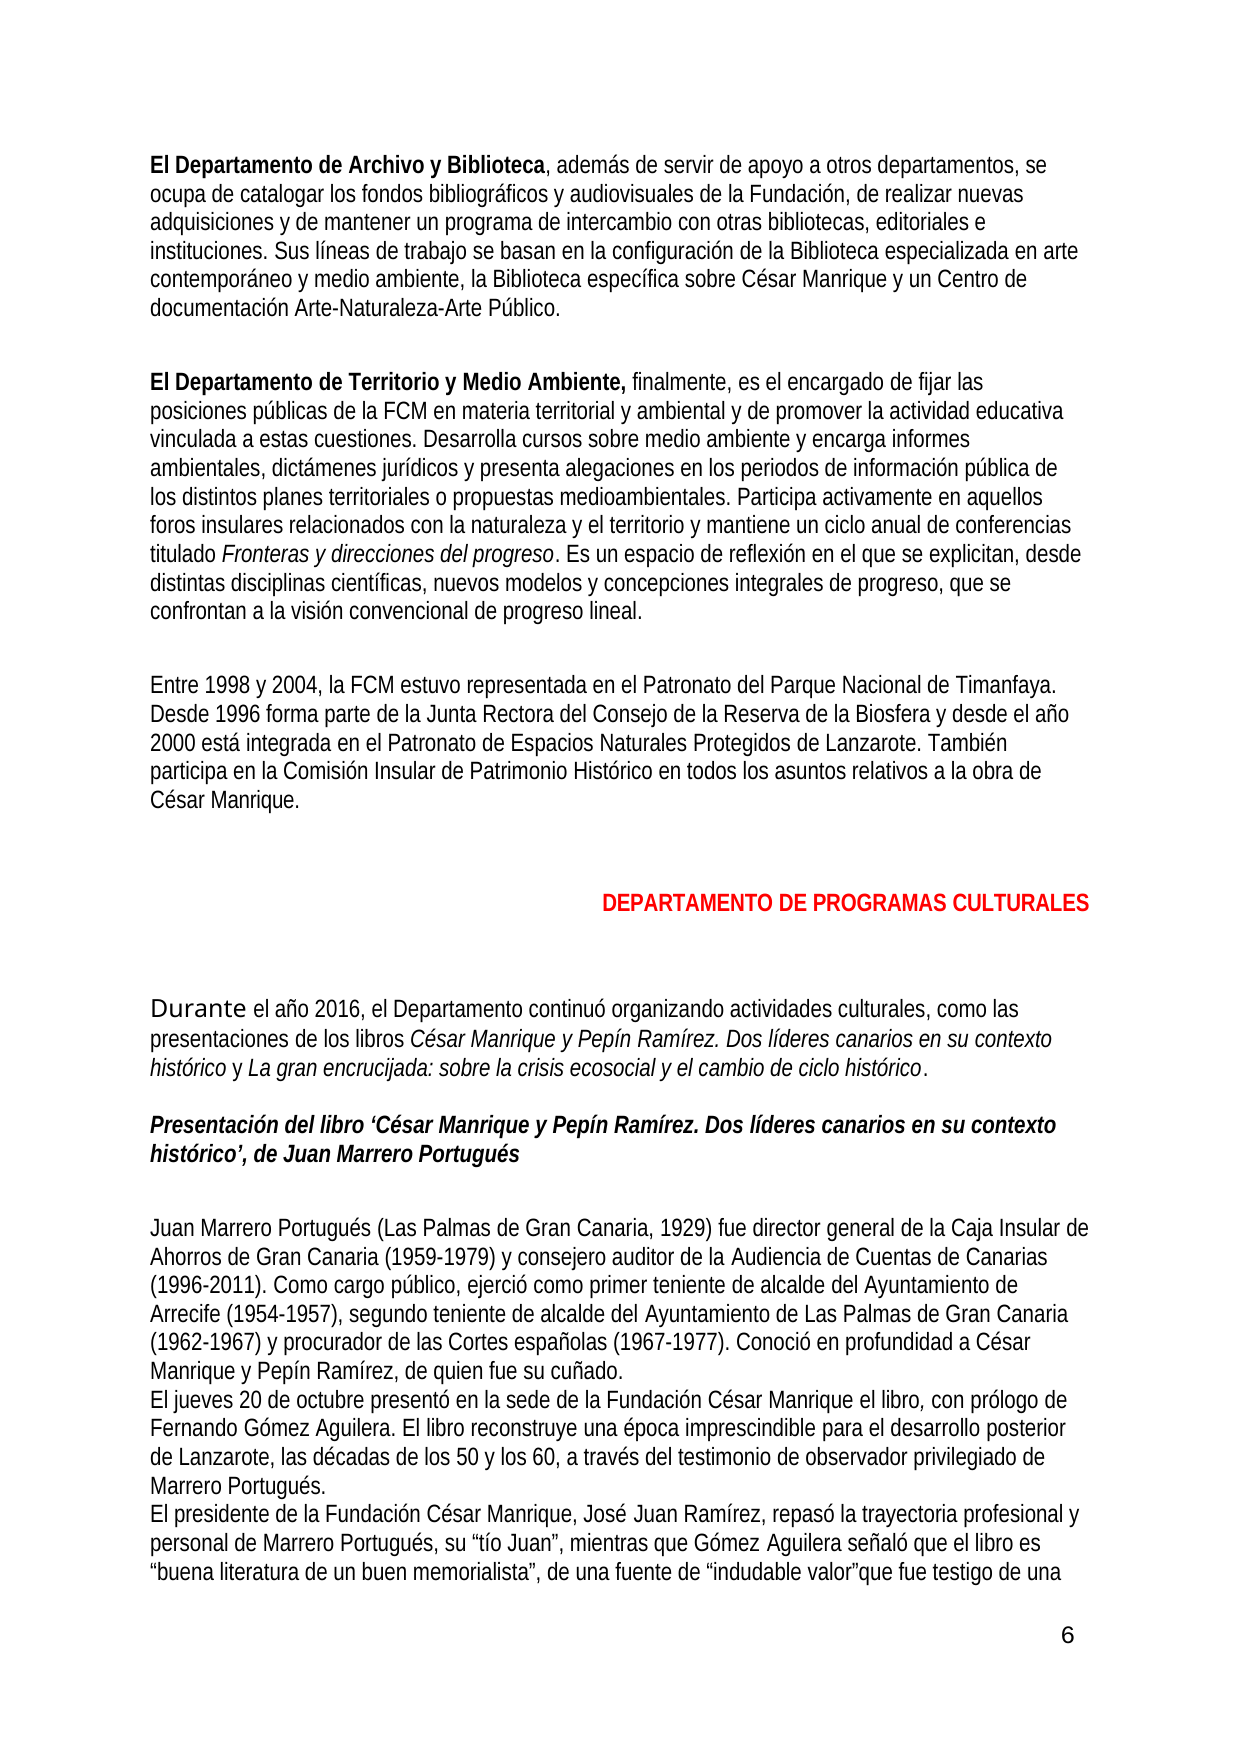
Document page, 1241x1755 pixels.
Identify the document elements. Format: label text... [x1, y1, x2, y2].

subtitle DEPARTAMENTO DE PROGRAMAS CULTURALES [602, 887, 1108, 916]
text Entre 1998 y 2004, la FCM estuvo representada en el Patronato del Parque Nacional de Timanfaya. Desde 1996 forma parte de la Junta Rectora del Consejo de la Reserva de la Biosfera y desde el año 2000 está integrada en el Patronato de Espacios Naturales Protegidos de Lanzarote. También participa en la Comisión Insular de Patrimonio Histórico en todos los asuntos relativos a la obra de César Manrique. [150, 670, 1090, 813]
text El presidente de la Fundación César Manrique, José Juan Ramírez, repasó la trayectoria profesional y personal de Marrero Portugués, su “tío Juan”, mientras que Gómez Aguilera señaló que el libro es “buena literatura de un buen memorialista”, de una fuente de “indudable valor”que fue testigo de una [150, 1499, 1087, 1585]
text El Departamento de Archivo y Biblioteca, además de servir de apoyo a otros departamentos, se ocupa de catalogar los fondos bibliográficos y audiovisuales de la Fundación, de realizar nuevas adquisiciones y de mantener un programa de intercambio con otras bibliotecas, editoriales e instituciones. Sus líneas de trabajo se basan en la configuración de la Biblioteca especializada en arte contemporáneo y medio ambiente, la Biblioteca específica sobre César Manrique y un Centro de documentación Arte-Naturaleza-Arte Público. [150, 150, 1083, 322]
text Durante el año 2016, el Departamento continuó organizando actividades culturales, como las presentaciones de los libros César Manrique y Pepín Ramírez. Dos líderes canarios en su contexto histórico y La gran encrucijada: sobre la crisis ecosocial y el cambio de ciclo histórico. [150, 990, 1108, 1082]
text El jueves 20 de octubre presentó en la sede de la Fundación César Manrique el libro, con prólogo de Fernando Gómez Aguilera. El libro reconstruye una época imprescindible para el desarrollo posterior de Lanzarote, las décadas de los 50 y los 60, a través del testimonio de observador privilegiado de Marrero Portugués. [150, 1385, 1080, 1499]
subtitle Presentación del libro ‘César Manrique y Pepín Ramírez. Dos líderes canarios en su contexto histórico’, de Juan Marrero Portugués [150, 1110, 1108, 1167]
text El Departamento de Territorio y Medio Ambiente, finalmente, es el encargado de fijar las posiciones públicas de la FCM en materia territorial y ambiental y de promover la actividad educativa vinculada a estas cuestiones. Desarrolla cursos sobre medio ambiente y encarga informes ambientales, dictámenes jurídicos y presenta alegaciones en los periodos de información pública de los distintos planes territoriales o propuestas medioambientales. Participa activamente en aquellos foros insulares relacionados con la naturaleza y el territorio y mantiene un ciclo anual de conferencias titulado Fronteras y direcciones del progreso. Es un espacio de reflexión en el que se explicitan, desde distintas disciplinas científicas, nuevos modelos y concepciones integrales de progreso, que se confrontan a la visión convencional de progreso lineal. [150, 367, 1083, 625]
text Juan Marrero Portugués (Las Palmas de Gran Canaria, 1929) fue director general de la Caja Insular de Ahorros de Gran Canaria (1959-1979) y consejero auditor de la Audiencia de Cuentas de Canarias (1996-2011). Como cargo público, ejerció como primer teniente de alcalde del Ayuntamiento de Arrecife (1954-1957), segundo teniente de alcalde del Ayuntamiento de Las Palmas de Gran Canaria (1962-1967) y procurador de las Cortes españolas (1967-1977). Conoció en profundidad a César Manrique y Pepín Ramírez, de quien fue su cuñado. [150, 1213, 1090, 1385]
